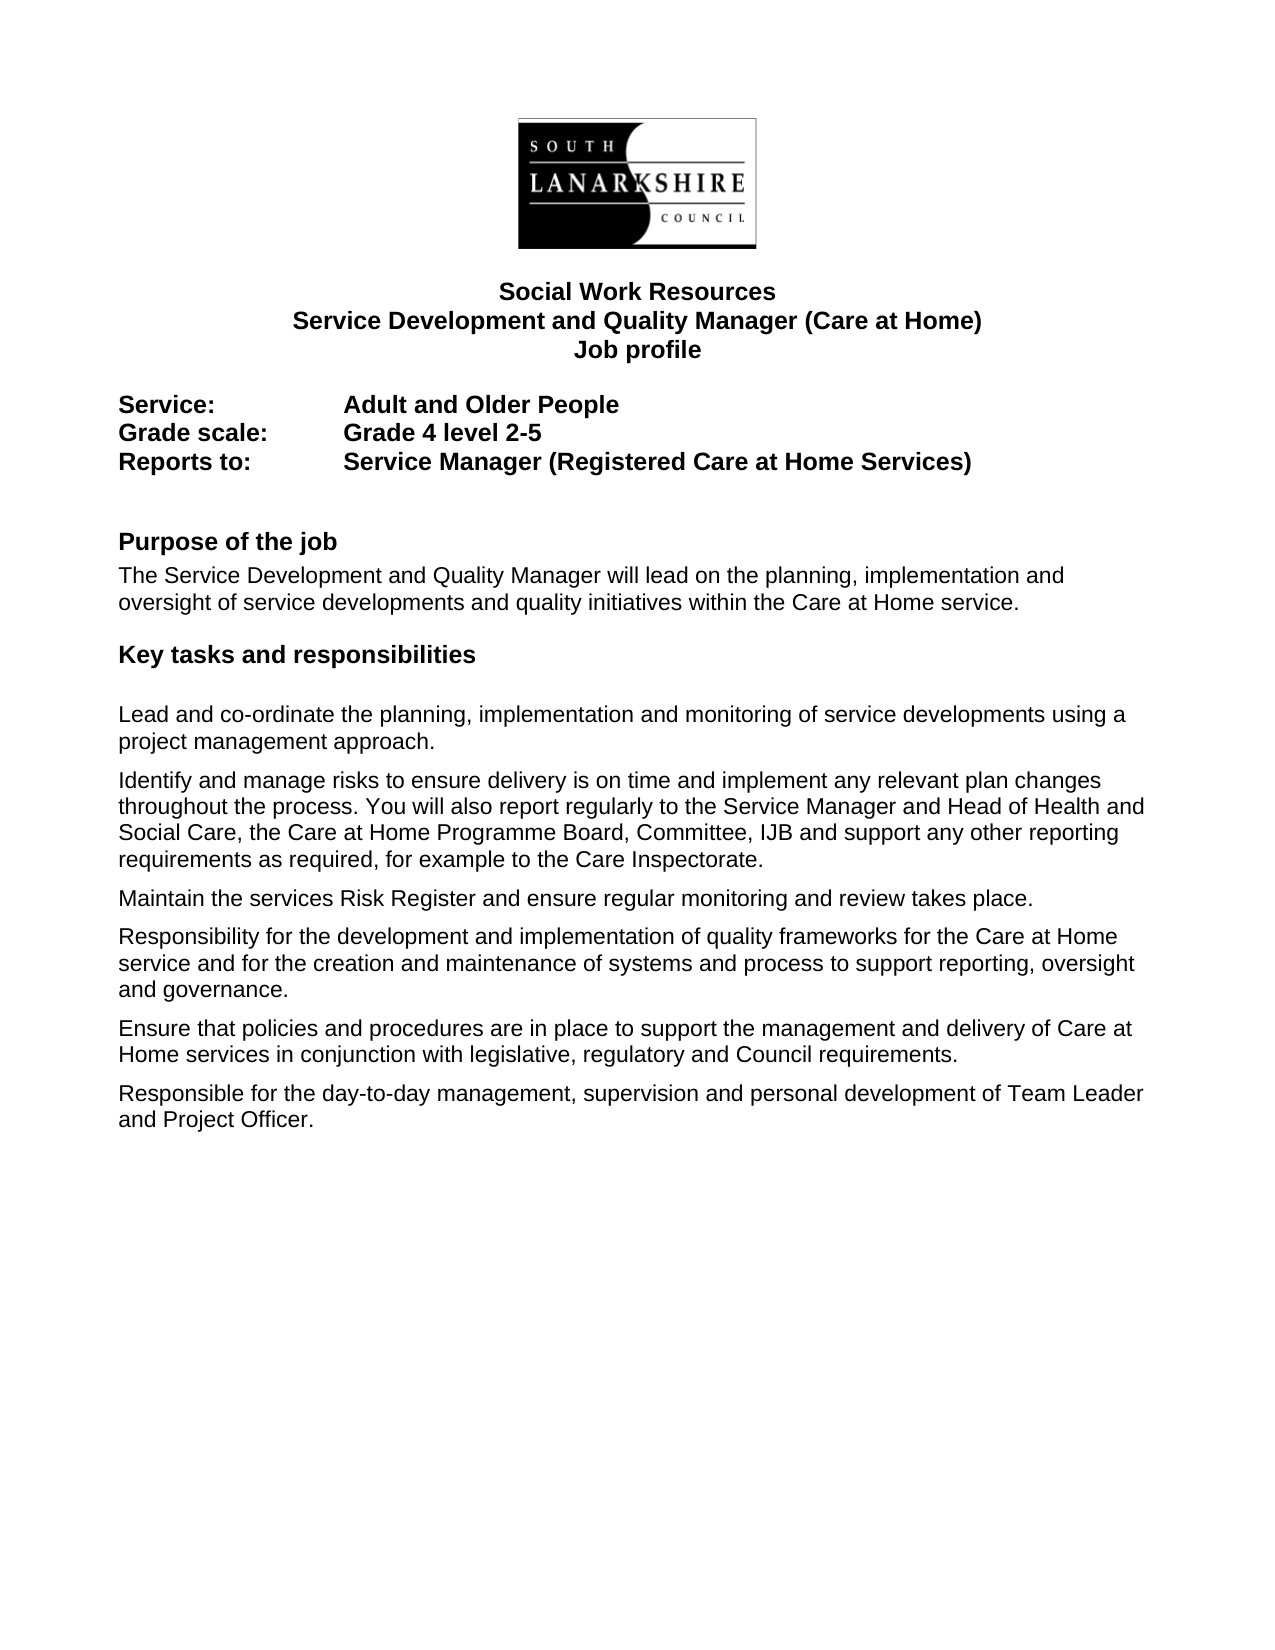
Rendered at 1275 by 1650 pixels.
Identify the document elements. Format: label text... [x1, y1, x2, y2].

subtitle Social Work Resources Service Development and Quality Manager (Care at Home) Job profile [118, 277, 1157, 363]
subtitle Purpose of the job [118, 527, 1157, 556]
text Ensure that policies and procedures are in place to support the management and delivery of Care at Home services in conjunction with legislative, regulatory and Council requirements. [118, 1015, 1157, 1068]
text Maintain the services Risk Register and ensure regular monitoring and review takes place. [118, 884, 1157, 911]
text Lead and co-ordinate the planning, implementation and monitoring of service developments using a project management approach. [118, 701, 1157, 754]
text Service: Adult and Older People [118, 390, 1157, 418]
text Reports to: Service Manager (Registered Care at Home Services) [118, 447, 1157, 476]
text Responsibility for the development and implementation of quality frameworks for the Care at Home service and for the creation and maintenance of systems and process to support reporting, oversight and governance. [118, 923, 1157, 1002]
text Responsible for the day-to-day management, supervision and personal development of Team Leader and Project Officer. [118, 1080, 1157, 1133]
text Identify and manage risks to ensure delivery is on time and implement any relevant plan changes throughout the process. You will also report regularly to the Service Manager and Head of Health and Social Care, the Care at Home Programme Board, Committee, IJB and support any other reporting requirements as required, for example to the Care Inspectorate. [118, 767, 1157, 872]
text The Service Development and Quality Manager will lead on the planning, implementation and oversight of service developments and quality initiatives within the Care at Home service. [118, 562, 1157, 615]
subtitle Key tasks and responsibilities [118, 640, 1157, 669]
text Grade scale: Grade 4 level 2-5 [118, 418, 1157, 447]
